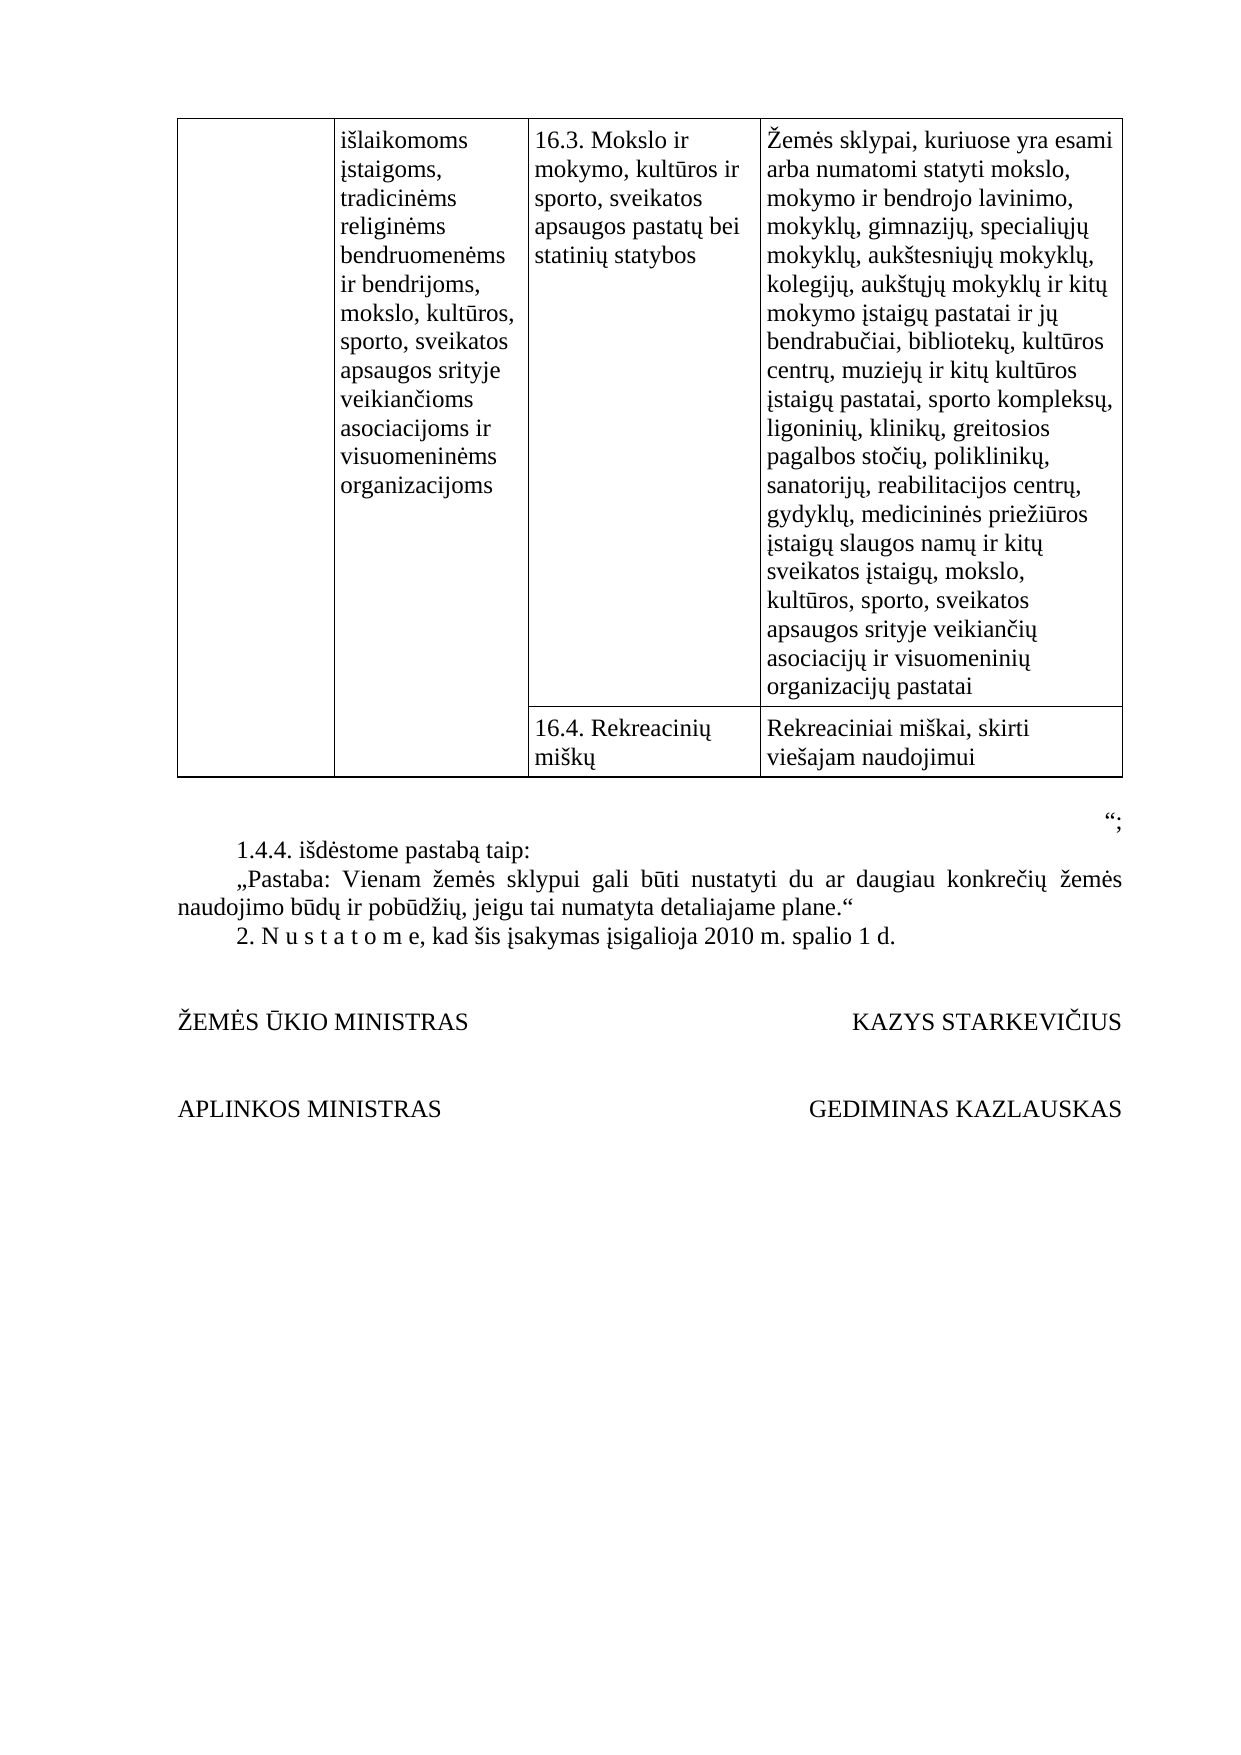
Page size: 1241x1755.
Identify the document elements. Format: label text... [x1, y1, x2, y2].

table_cell 16.3. Mokslo ir mokymo, kultūros ir sporto, sveikatos apsaugos pastatų bei statinių statybos [529, 119, 760, 706]
table_header išlaikomoms įstaigoms, tradicinėms religinėms bendruomenėms ir bendrijoms, mokslo, kultūros, sporto, sveikatos apsaugos srityje veikiančioms asociacijoms ir visuomeninėms organizacijoms [335, 119, 528, 776]
table_header [178, 119, 334, 776]
text Aplinkos ministras Gediminas Kazlauskas [177, 1094, 1122, 1122]
table_cell Žemės sklypai, kuriuose yra esami arba numatomi statyti mokslo, mokymo ir bendrojo lavinimo, mokyklų, gimnazijų, specialiųjų mokyklų, aukštesniųjų mokyklų, kolegijų, aukštųjų mokyklų ir kitų mokymo įstaigų pastatai ir jų bendrabučiai, bibliotekų, kultūros centrų, muziejų ir kitų kultūros įstaigų pastatai, sporto kompleksų, ligoninių, klinikų, greitosios pagalbos stočių, poliklinikų, sanatorijų, reabilitacijos centrų, gydyklų, medicininės priežiūros įstaigų slaugos namų ir kitų sveikatos įstaigų, mokslo, kultūros, sporto, sveikatos apsaugos srityje veikiančių asociacijų ir visuomeninių organizacijų pastatai [761, 119, 1122, 706]
text “; [177, 806, 1122, 835]
table_cell 16.4. Rekreacinių miškų [529, 707, 760, 776]
text 2. N u s t a t o m e, kad šis įsakymas įsigalioja 2010 m. spalio 1 d. [177, 921, 1122, 950]
table_cell Rekreaciniai miškai, skirti viešajam naudojimui [761, 707, 1122, 776]
text „Pastaba: Vienam žemės sklypui gali būti nustatyti du ar daugiau konkrečių žemės naudojimo būdų ir pobūdžių, jeigu tai numatyta detaliajame plane.“ [177, 864, 1122, 921]
text Žemės ūkio ministras Kazys Starkevičius [177, 1007, 1122, 1036]
text 1.4.4. išdėstome pastabą taip: [177, 835, 1122, 864]
